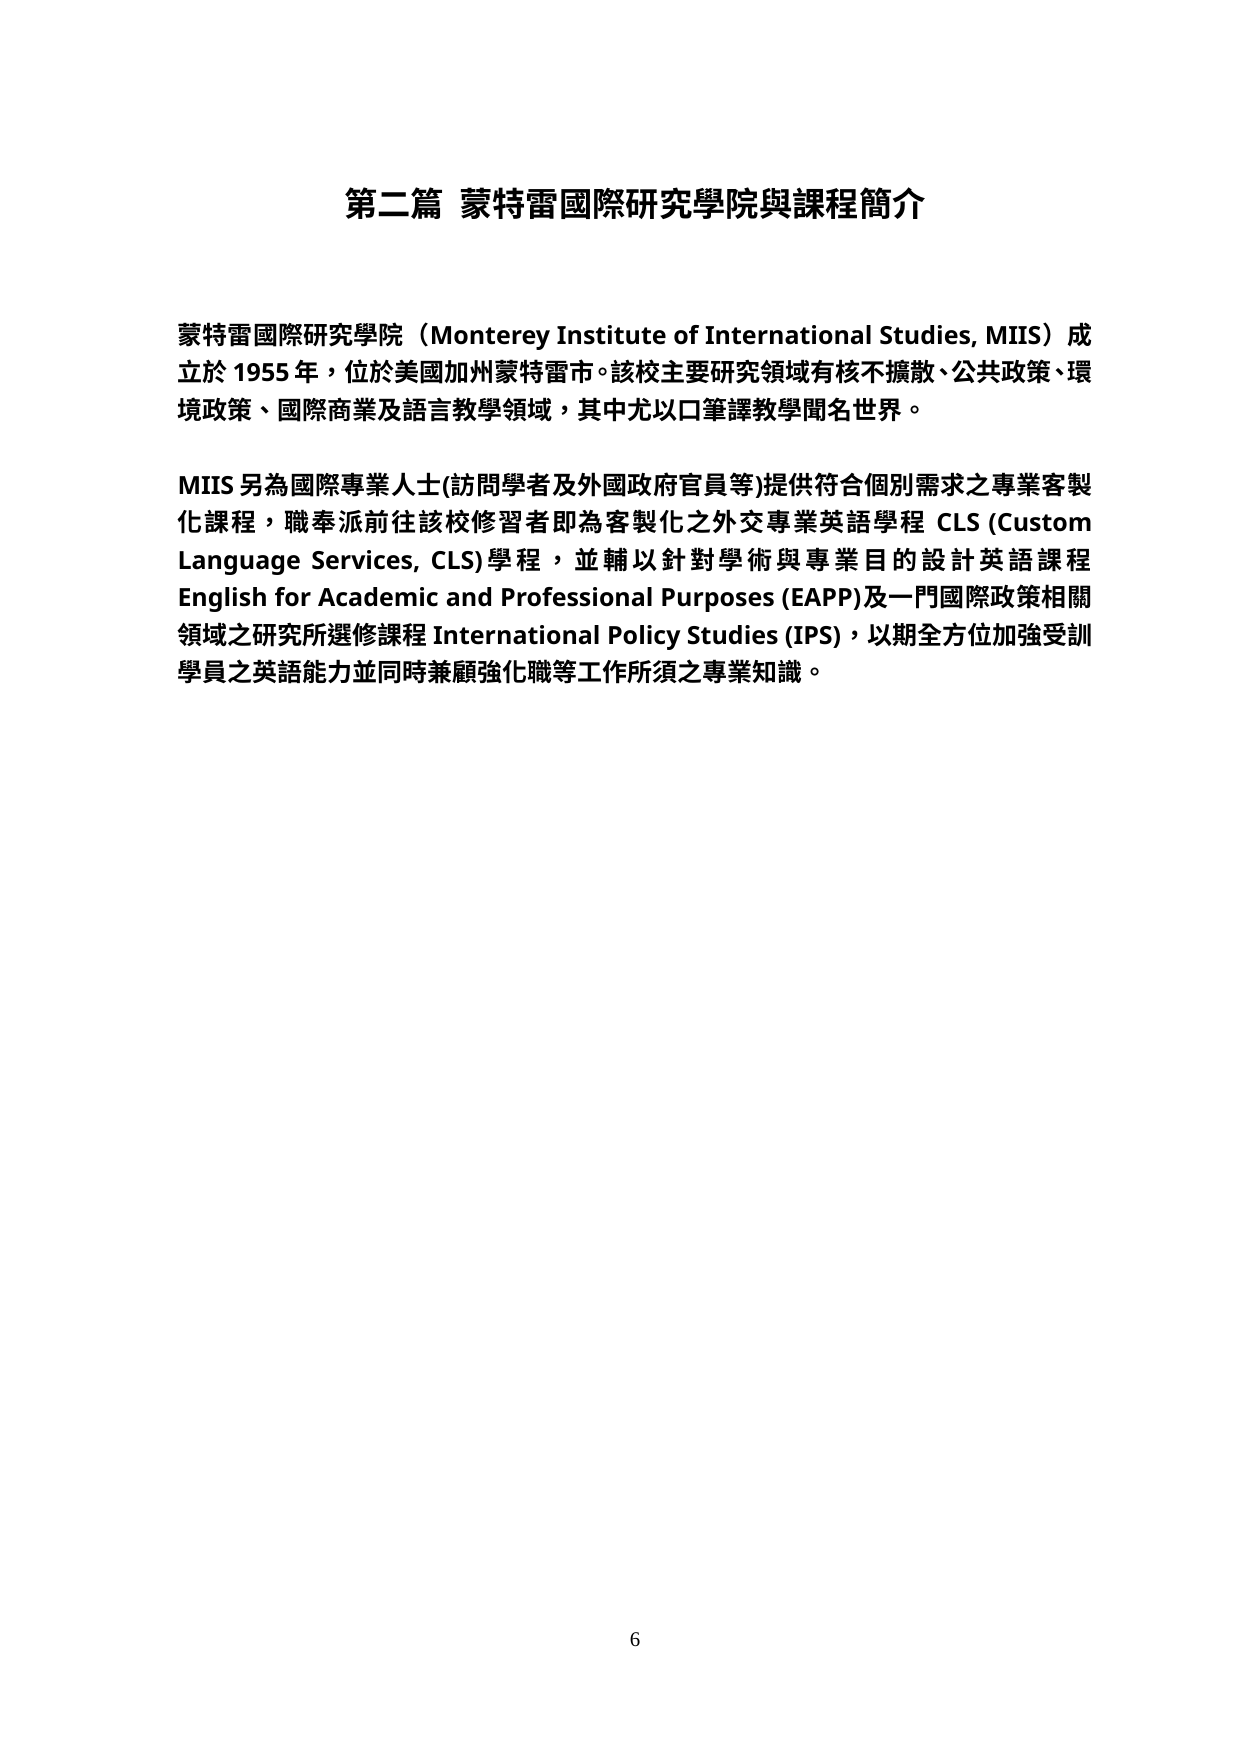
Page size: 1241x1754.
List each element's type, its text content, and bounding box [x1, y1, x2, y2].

text MIIS另為國際專業人士(訪問學者及外國政府官員等)提供符合個別需求之專業客製化課程，職奉派前往該校修習者即為客製化之外交專業英語學程 CLS (Custom Language Services, CLS)學程，並輔以針對學術與專業目的設計英語課程 English for Academic and Professional Purposes (EAPP)及一門國際政策相關領域之研究所選修課程International Policy Studies (IPS)，以期全方位加強受訓學員之英語能力並同時兼顧強化職等工作所須之專業知識。 [177, 464, 1092, 689]
text 第二篇 蒙特雷國際研究學院與課程簡介 [177, 164, 1092, 239]
text 蒙特雷國際研究學院（Monterey Institute of International Studies, MIIS）成立於1955年，位於美國加州蒙特雷市。該校主要研究領域有核不擴散、公共政策、環境政策、國際商業及語言教學領域，其中尤以口筆譯教學聞名世界。 [177, 314, 1092, 427]
